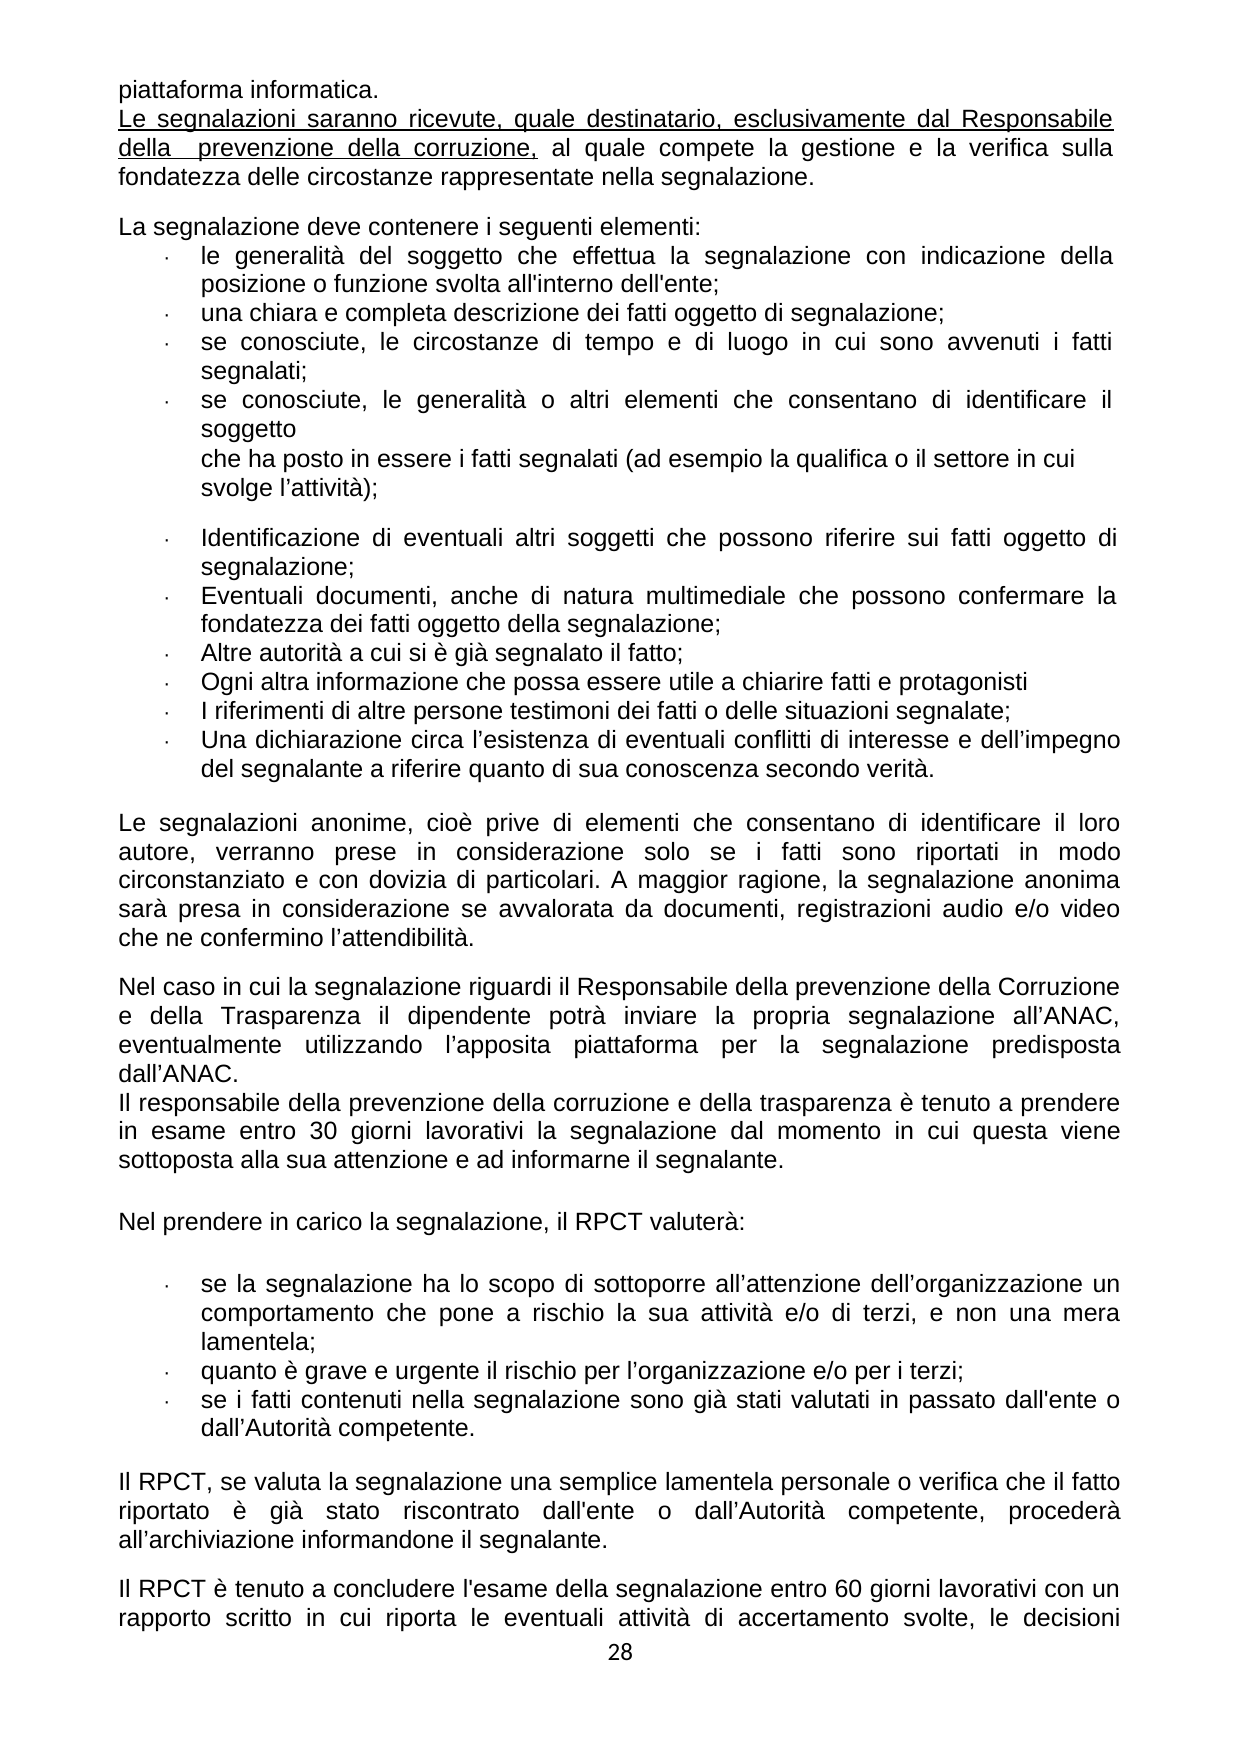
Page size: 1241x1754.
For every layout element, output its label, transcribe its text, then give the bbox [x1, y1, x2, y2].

list le generalità del soggetto che effettua la segnalazione con indicazione della posizione o funzione svolta all'interno dell'ente; [163, 241, 1114, 298]
list se i fatti contenuti nella segnalazione sono già stati valutati in passato dall'ente o dall’Autorità competente. [163, 1384, 1122, 1442]
list Altre autorità a cui si è già segnalato il fatto; [163, 638, 1122, 667]
text Le segnalazioni saranno ricevute, quale destinatario, esclusivamente dal Responsabile [118, 104, 1114, 129]
list se la segnalazione ha lo scopo di sottoporre all’attenzione dell’organizzazione un comportamento che pone a rischio la sua attività e/o di terzi, e non una mera lamentela; [163, 1269, 1122, 1356]
list Una dichiarazione circa l’esistenza di eventuali conflitti di interesse e dell’impegno del segnalante a riferire quanto di sua conoscenza secondo verità. [163, 725, 1122, 782]
text Nel caso in cui la segnalazione riguardi il Responsabile della prevenzione della Corruzione e della Trasparenza il dipendente potrà inviare la propria segnalazione all’ANAC, eventualmente utilizzando l’apposita piattaforma per la segnalazione predisposta dall’ANAC. [118, 972, 1122, 1087]
list I riferimenti di altre persone testimoni dei fatti o delle situazioni segnalate; [163, 696, 1122, 725]
list se conosciute, le generalità o altri elementi che consentano di identificare il soggetto [163, 385, 1114, 442]
text Nel prendere in carico la segnalazione, il RPCT valuterà: [118, 1207, 1122, 1236]
list Ogni altra informazione che possa essere utile a chiarire fatti e protagonisti [163, 667, 1122, 696]
list Eventuali documenti, anche di natura multimediale che possono confermare la fondatezza dei fatti oggetto della segnalazione; [163, 581, 1118, 638]
text Le segnalazioni anonime, cioè prive di elementi che consentano di identificare il loro autore, verranno prese in considerazione solo se i fatti sono riportati in modo circonstanziato e con dovizia di particolari. A maggior ragione, la segnalazione anonima sarà presa in considerazione se avvalorata da documenti, registrazioni audio e/o video che ne confermino l’attendibilità. [118, 808, 1122, 951]
list quanto è grave e urgente il rischio per l’organizzazione e/o per i terzi; [163, 1356, 1122, 1384]
text della prevenzione della corruzione, al quale compete la gestione e la verifica sulla fondatezza delle circostanze rappresentate nella segnalazione. [118, 131, 1114, 191]
list Identificazione di eventuali altri soggetti che possono riferire sui fatti oggetto di segnalazione; [163, 523, 1119, 580]
text Il responsabile della prevenzione della corruzione e della trasparenza è tenuto a prendere in esame entro 30 giorni lavorativi la segnalazione dal momento in cui questa viene sottoposta alla sua attenzione e ad informarne il segnalante. [118, 1087, 1122, 1174]
text Il RPCT è tenuto a concludere l'esame della segnalazione entro 60 giorni lavorativi con un rapporto scritto in cui riporta le eventuali attività di accertamento svolte, le decisioni [118, 1574, 1122, 1632]
text piattaforma informatica. [118, 75, 1122, 104]
text che ha posto in essere i fatti segnalati (ad esempio la qualifica o il settore in cui svolge l’attività); [201, 444, 1099, 502]
text La segnalazione deve contenere i seguenti elementi: [118, 212, 1114, 240]
list se conosciute, le circostanze di tempo e di luogo in cui sono avvenuti i fatti segnalati; [163, 327, 1114, 385]
list una chiara e completa descrizione dei fatti oggetto di segnalazione; [163, 298, 1114, 327]
text Il RPCT, se valuta la segnalazione una semplice lamentela personale o verifica che il fatto riportato è già stato riscontrato dall'ente o dall’Autorità competente, procederà all’archiviazione informandone il segnalante. [118, 1467, 1122, 1553]
